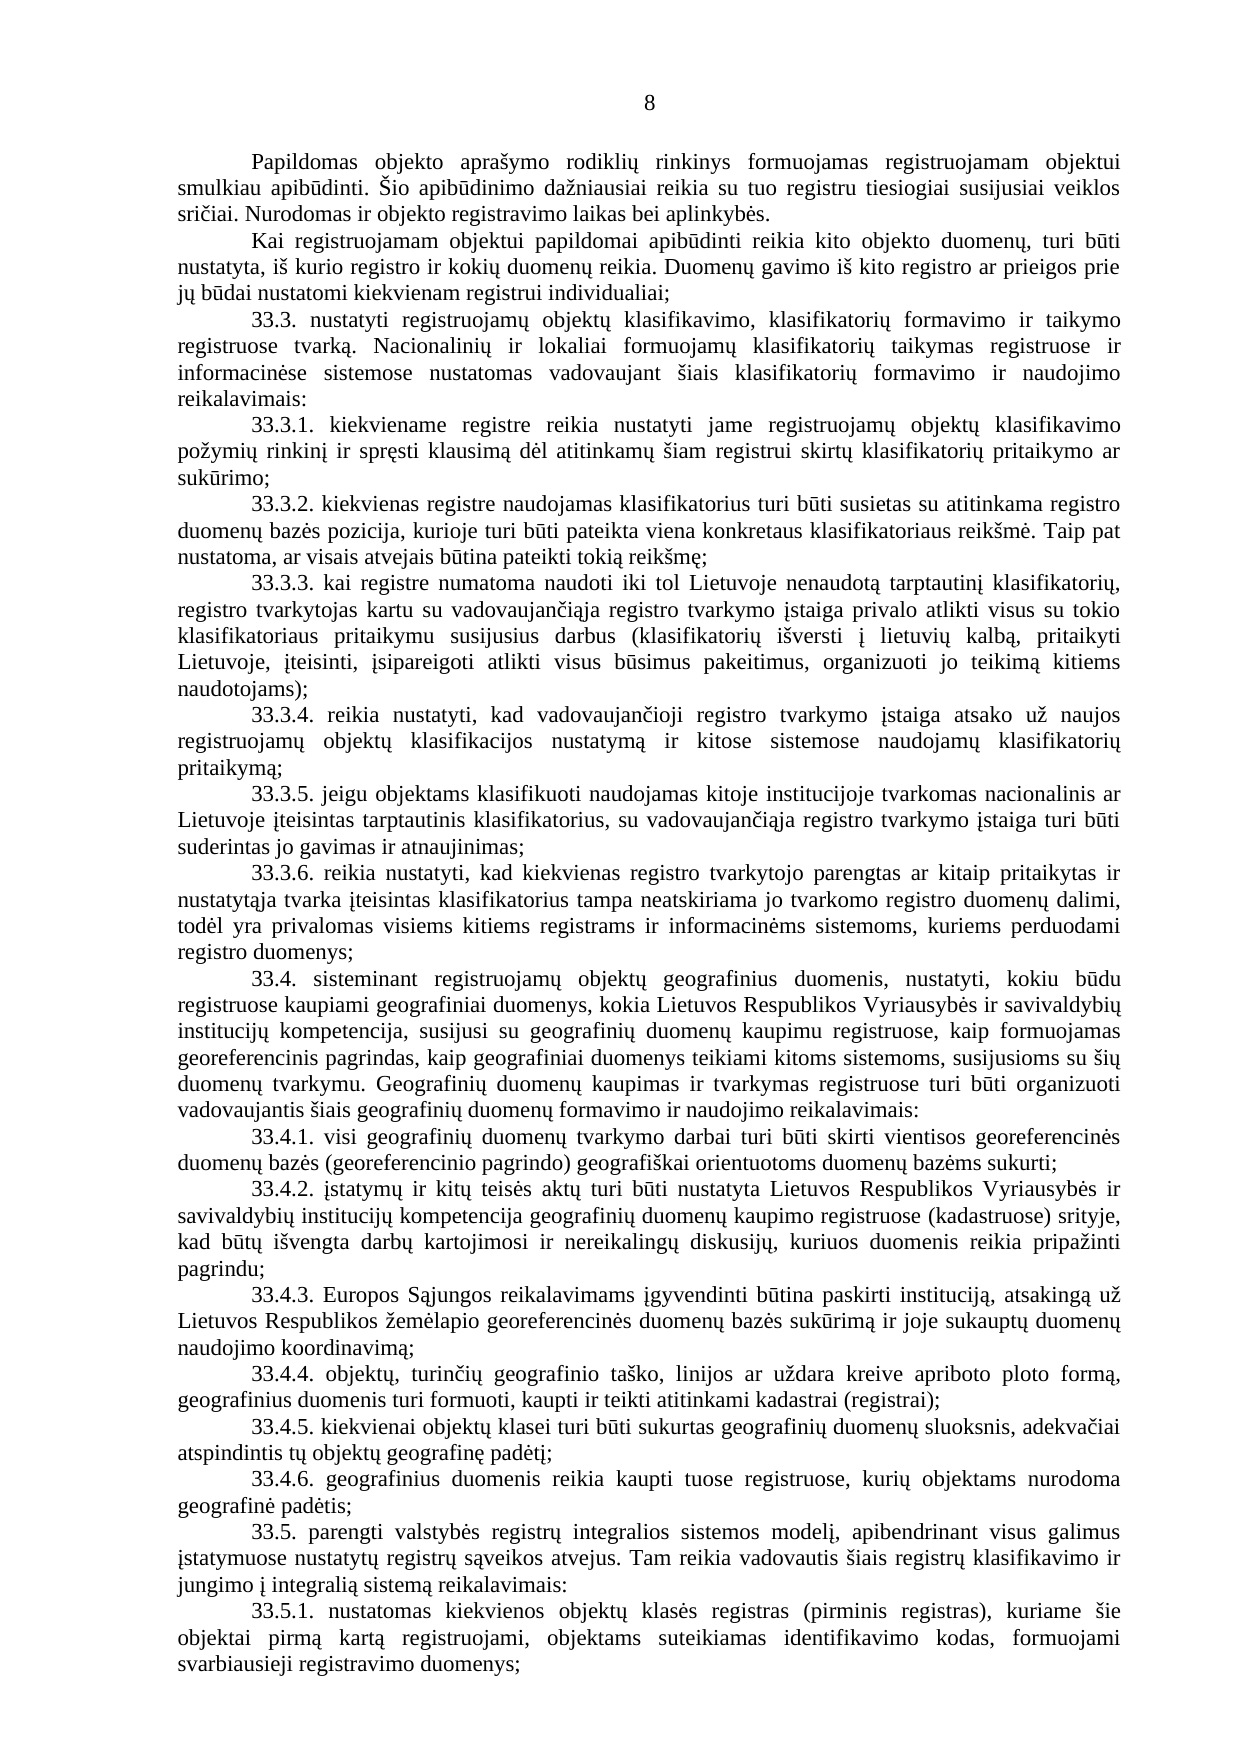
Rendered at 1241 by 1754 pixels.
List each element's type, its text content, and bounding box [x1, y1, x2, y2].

text 33.5. parengti valstybės registrų integralios sistemos modelį, apibendrinant visus galimus įstatymuose nustatytų registrų sąveikos atvejus. Tam reikia vadovautis šiais registrų klasifikavimo ir jungimo į integralią sistemą reikalavimais: [177, 1518, 1122, 1597]
text 33.5.1. nustatomas kiekvienos objektų klasės registras (pirminis registras), kuriame šie objektai pirmą kartą registruojami, objektams suteikiamas identifikavimo kodas, formuojami svarbiausieji registravimo duomenys; [177, 1597, 1122, 1676]
text Kai registruojamam objektui papildomai apibūdinti reikia kito objekto duomenų, turi būti nustatyta, iš kurio registro ir kokių duomenų reikia. Duomenų gavimo iš kito registro ar prieigos prie jų būdai nustatomi kiekvienam registrui individualiai; [177, 227, 1122, 306]
text 33.4.2. įstatymų ir kitų teisės aktų turi būti nustatyta Lietuvos Respublikos Vyriausybės ir savivaldybių institucijų kompetencija geografinių duomenų kaupimo registruose (kadastruose) srityje, kad būtų išvengta darbų kartojimosi ir nereikalingų diskusijų, kuriuos duomenis reikia pripažinti pagrindu; [177, 1176, 1122, 1281]
text 33.4. sisteminant registruojamų objektų geografinius duomenis, nustatyti, kokiu būdu registruose kaupiami geografiniai duomenys, kokia Lietuvos Respublikos Vyriausybės ir savivaldybių institucijų kompetencija, susijusi su geografinių duomenų kaupimu registruose, kaip formuojamas georeferencinis pagrindas, kaip geografiniai duomenys teikiami kitoms sistemoms, susijusioms su šių duomenų tvarkymu. Geografinių duomenų kaupimas ir tvarkymas registruose turi būti organizuoti vadovaujantis šiais geografinių duomenų formavimo ir naudojimo reikalavimais: [177, 965, 1122, 1123]
text Papildomas objekto aprašymo rodiklių rinkinys formuojamas registruojamam objektui smulkiau apibūdinti. Šio apibūdinimo dažniausiai reikia su tuo registru tiesiogiai susijusiai veiklos sričiai. Nurodomas ir objekto registravimo laikas bei aplinkybės. [177, 148, 1122, 227]
text 33.3.3. kai registre numatoma naudoti iki tol Lietuvoje nenaudotą tarptautinį klasifikatorių, registro tvarkytojas kartu su vadovaujančiąja registro tvarkymo įstaiga privalo atlikti visus su tokio klasifikatoriaus pritaikymu susijusius darbus (klasifikatorių išversti į lietuvių kalbą, pritaikyti Lietuvoje, įteisinti, įsipareigoti atlikti visus būsimus pakeitimus, organizuoti jo teikimą kitiems naudotojams); [177, 569, 1122, 701]
text 33.3.5. jeigu objektams klasifikuoti naudojamas kitoje institucijoje tvarkomas nacionalinis ar Lietuvoje įteisintas tarptautinis klasifikatorius, su vadovaujančiąja registro tvarkymo įstaiga turi būti suderintas jo gavimas ir atnaujinimas; [177, 780, 1122, 859]
text 33.3.4. reikia nustatyti, kad vadovaujančioji registro tvarkymo įstaiga atsako už naujos registruojamų objektų klasifikacijos nustatymą ir kitose sistemose naudojamų klasifikatorių pritaikymą; [177, 701, 1122, 780]
text 33.3.6. reikia nustatyti, kad kiekvienas registro tvarkytojo parengtas ar kitaip pritaikytas ir nustatytąja tvarka įteisintas klasifikatorius tampa neatskiriama jo tvarkomo registro duomenų dalimi, todėl yra privalomas visiems kitiems registrams ir informacinėms sistemoms, kuriems perduodami registro duomenys; [177, 859, 1122, 965]
text 33.4.6. geografinius duomenis reikia kaupti tuose registruose, kurių objektams nurodoma geografinė padėtis; [177, 1465, 1122, 1518]
text 33.3. nustatyti registruojamų objektų klasifikavimo, klasifikatorių formavimo ir taikymo registruose tvarką. Nacionalinių ir lokaliai formuojamų klasifikatorių taikymas registruose ir informacinėse sistemose nustatomas vadovaujant šiais klasifikatorių formavimo ir naudojimo reikalavimais: [177, 306, 1122, 411]
text 33.4.1. visi geografinių duomenų tvarkymo darbai turi būti skirti vientisos georeferencinės duomenų bazės (georeferencinio pagrindo) geografiškai orientuotoms duomenų bazėms sukurti; [177, 1123, 1122, 1176]
text 33.4.3. Europos Sąjungos reikalavimams įgyvendinti būtina paskirti instituciją, atsakingą už Lietuvos Respublikos žemėlapio georeferencinės duomenų bazės sukūrimą ir joje sukauptų duomenų naudojimo koordinavimą; [177, 1281, 1122, 1360]
text 33.4.5. kiekvienai objektų klasei turi būti sukurtas geografinių duomenų sluoksnis, adekvačiai atspindintis tų objektų geografinę padėtį; [177, 1413, 1122, 1465]
text 33.3.2. kiekvienas registre naudojamas klasifikatorius turi būti susietas su atitinkama registro duomenų bazės pozicija, kurioje turi būti pateikta viena konkretaus klasifikatoriaus reikšmė. Taip pat nustatoma, ar visais atvejais būtina pateikti tokią reikšmę; [177, 490, 1122, 569]
text 33.3.1. kiekviename registre reikia nustatyti jame registruojamų objektų klasifikavimo požymių rinkinį ir spręsti klausimą dėl atitinkamų šiam registrui skirtų klasifikatorių pritaikymo ar sukūrimo; [177, 411, 1122, 490]
text 33.4.4. objektų, turinčių geografinio taško, linijos ar uždara kreive apriboto ploto formą, geografinius duomenis turi formuoti, kaupti ir teikti atitinkami kadastrai (registrai); [177, 1360, 1122, 1413]
